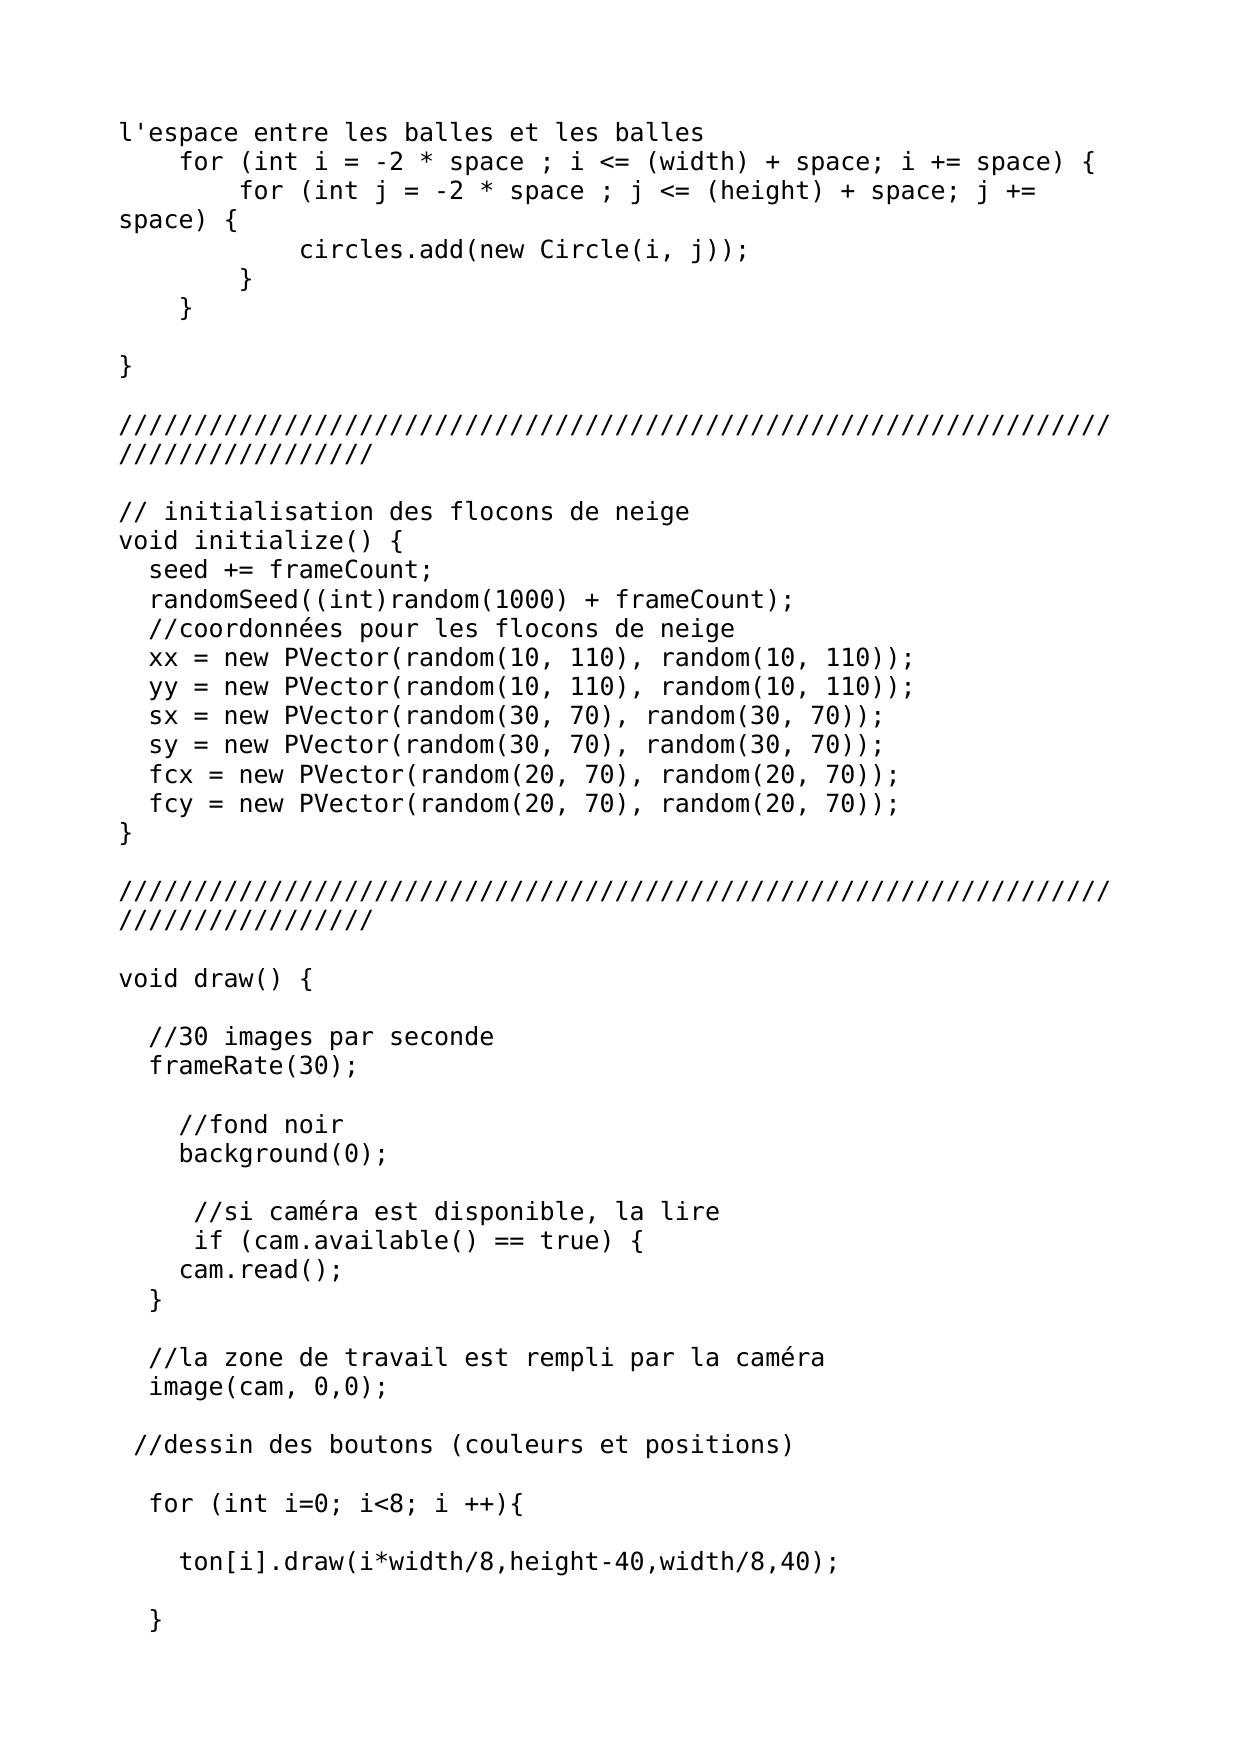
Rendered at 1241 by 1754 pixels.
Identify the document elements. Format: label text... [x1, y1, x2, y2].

text l'espace entre les balles et les balles for (int i = -2 * space ; i <= (width) + space; i += space) { for (int j = -2 * space ; j <= (height) + space; j += space) { circles.add(new Circle(i, j)); } } } /////////////////////////////////////////////////////////////////////////////////// // initialisation des flocons de neige void initialize() { seed += frameCount; randomSeed((int)random(1000) + frameCount); //coordonnées pour les flocons de neige xx = new PVector(random(10, 110), random(10, 110)); yy = new PVector(random(10, 110), random(10, 110)); sx = new PVector(random(30, 70), random(30, 70)); sy = new PVector(random(30, 70), random(30, 70)); fcx = new PVector(random(20, 70), random(20, 70)); fcy = new PVector(random(20, 70), random(20, 70)); } /////////////////////////////////////////////////////////////////////////////////// void draw() { //30 images par seconde frameRate(30); //fond noir background(0); //si caméra est disponible, la lire if (cam.available() == true) { cam.read(); } //la zone de travail est rempli par la caméra image(cam, 0,0); //dessin des boutons (couleurs et positions) for (int i=0; i<8; i ++){ ton[i].draw(i*width/8,height-40,width/8,40); } [118, 118, 1122, 1635]
